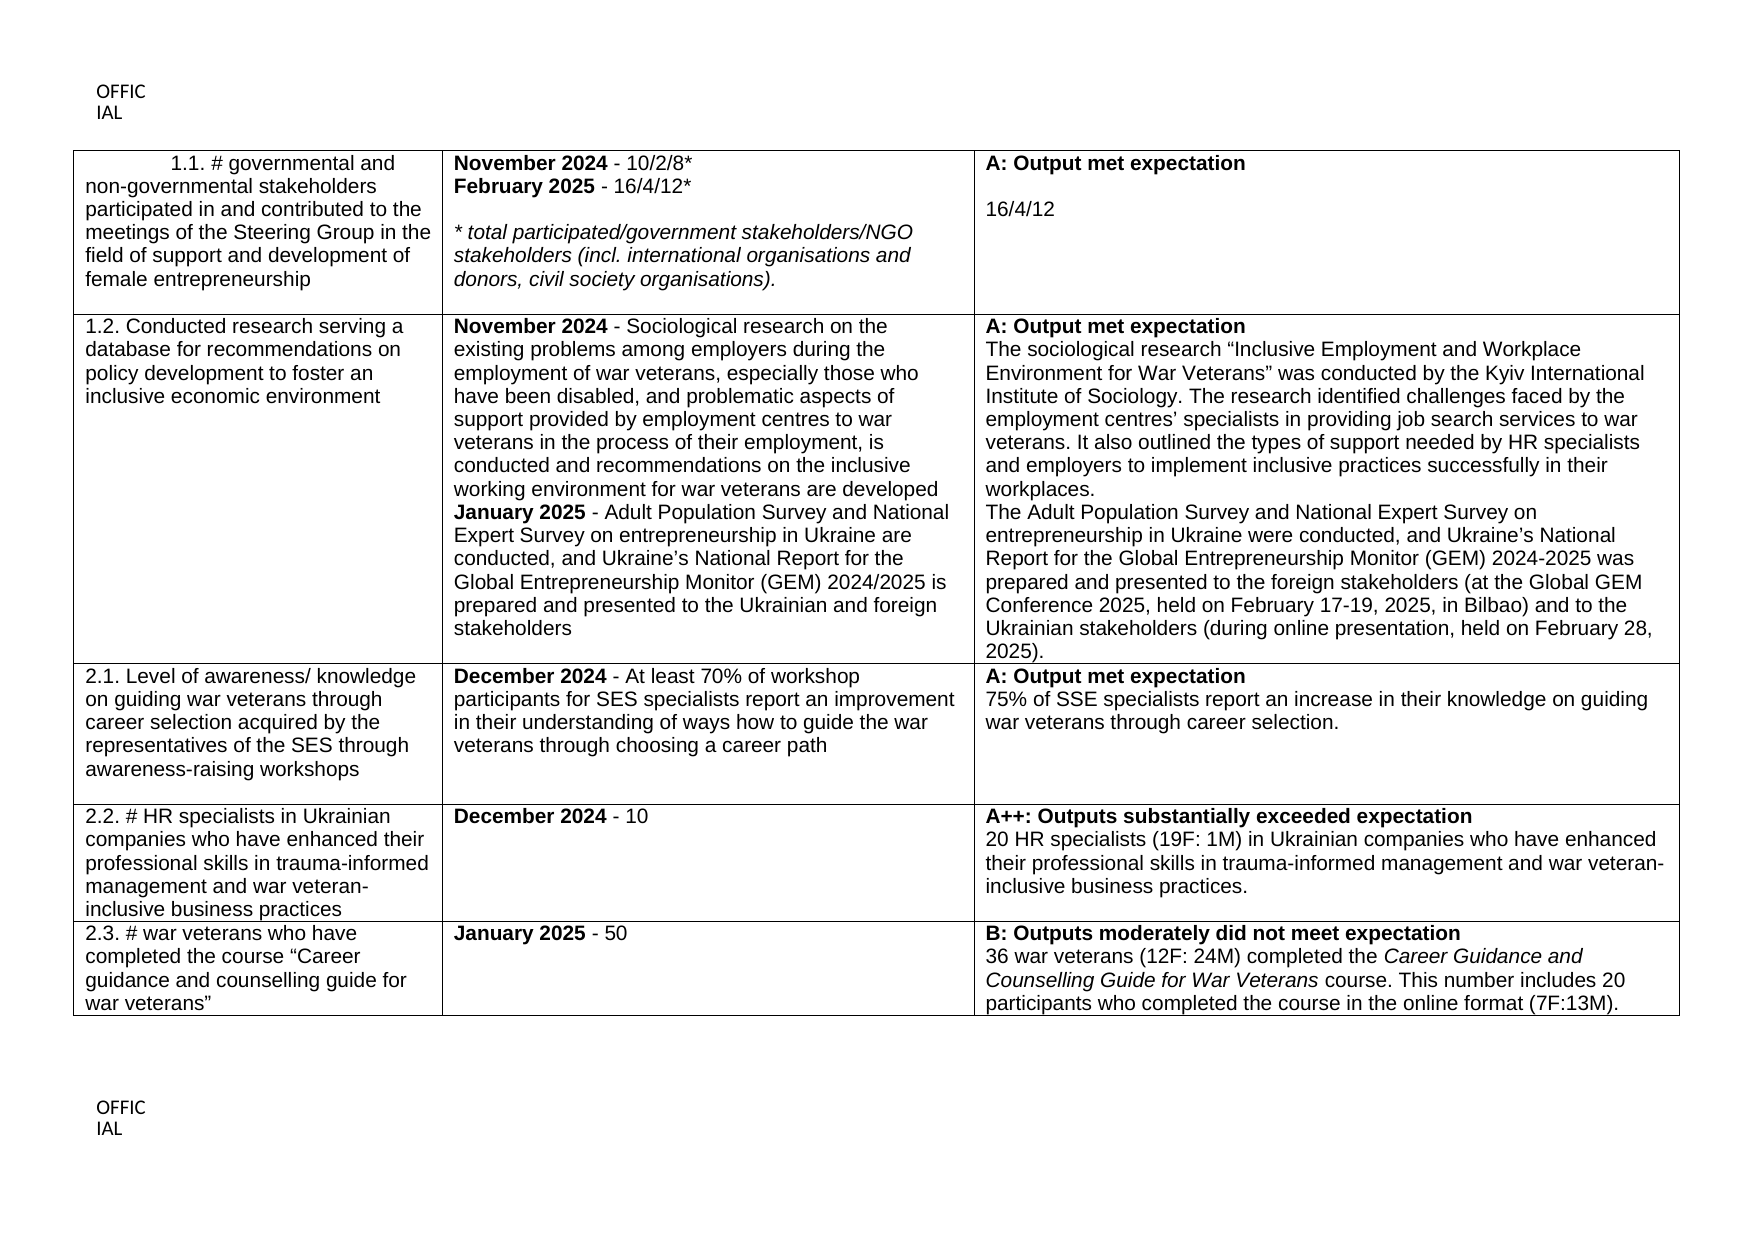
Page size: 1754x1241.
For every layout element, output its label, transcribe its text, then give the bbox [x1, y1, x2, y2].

table_cell 2.2. # HR specialists in Ukrainian companies who have enhanced their professional skills in trauma-informed management and war veteran-inclusive business practices [74, 805, 442, 921]
table_cell B: Outputs moderately did not meet expectation 36 war veterans (12F: 24M) completed the Career Guidance and Counselling Guide for War Veterans course. This number includes 20 participants who completed the course in the online format (7F:13M). [975, 922, 1679, 1015]
table_cell November 2024 - 10/2/8* February 2025 - 16/4/12* * total participated/government stakeholders/NGO stakeholders (incl. international organisations and donors, civil society organisations). [443, 151, 974, 314]
table_cell 1.1. # governmental and non-governmental stakeholders participated in and contributed to the meetings of the Steering Group in the field of support and development of female entrepreneurship [74, 151, 442, 314]
table_cell 2.1. Level of awareness/ knowledge on guiding war veterans through career selection acquired by the representatives of the SES through awareness-raising workshops [74, 664, 442, 803]
table_cell December 2024 - 10 [443, 805, 974, 921]
table_cell January 2025 - 50 [443, 922, 974, 1015]
table_cell A: Output met expectation 75% of SSE specialists report an increase in their knowledge on guiding war veterans through career selection. [975, 664, 1679, 803]
table_cell December 2024 - At least 70% of workshop participants for SES specialists report an improvement in their understanding of ways how to guide the war veterans through choosing a career path [443, 664, 974, 803]
table_cell 2.3. # war veterans who have completed the course “Career guidance and counselling guide for war veterans” [74, 922, 442, 1015]
table_cell November 2024 - Sociological research on the existing problems among employers during the employment of war veterans, especially those who have been disabled, and problematic aspects of support provided by employment centres to war veterans in the process of their employment, is conducted and recommendations on the inclusive working environment for war veterans are developed January 2025 - Adult Population Survey and National Expert Survey on entrepreneurship in Ukraine are conducted, and Ukraine’s National Report for the Global Entrepreneurship Monitor (GEM) 2024/2025 is prepared and presented to the Ukrainian and foreign stakeholders [443, 315, 974, 663]
table_cell A: Output met expectation 16/4/12 [975, 151, 1679, 314]
table_cell А++: Outputs substantially exceeded expectation 20 HR specialists (19F: 1M) in Ukrainian companies who have enhanced their professional skills in trauma-informed management and war veteran-inclusive business practices. [975, 805, 1679, 921]
table_cell A: Output met expectation The sociological research “Inclusive Employment and Workplace Environment for War Veterans” was conducted by the Kyiv International Institute of Sociology. The research identified challenges faced by the employment centres’ specialists in providing job search services to war veterans. It also outlined the types of support needed by HR specialists and employers to implement inclusive practices successfully in their workplaces. The Adult Population Survey and National Expert Survey on entrepreneurship in Ukraine were conducted, and Ukraine’s National Report for the Global Entrepreneurship Monitor (GEM) 2024-2025 was prepared and presented to the foreign stakeholders (at the Global GEM Conference 2025, held on February 17-19, 2025, in Bilbao) and to the Ukrainian stakeholders (during online presentation, held on February 28, 2025). [975, 315, 1679, 663]
table_cell 1.2. Conducted research serving a database for recommendations on policy development to foster an inclusive economic environment [74, 315, 442, 663]
